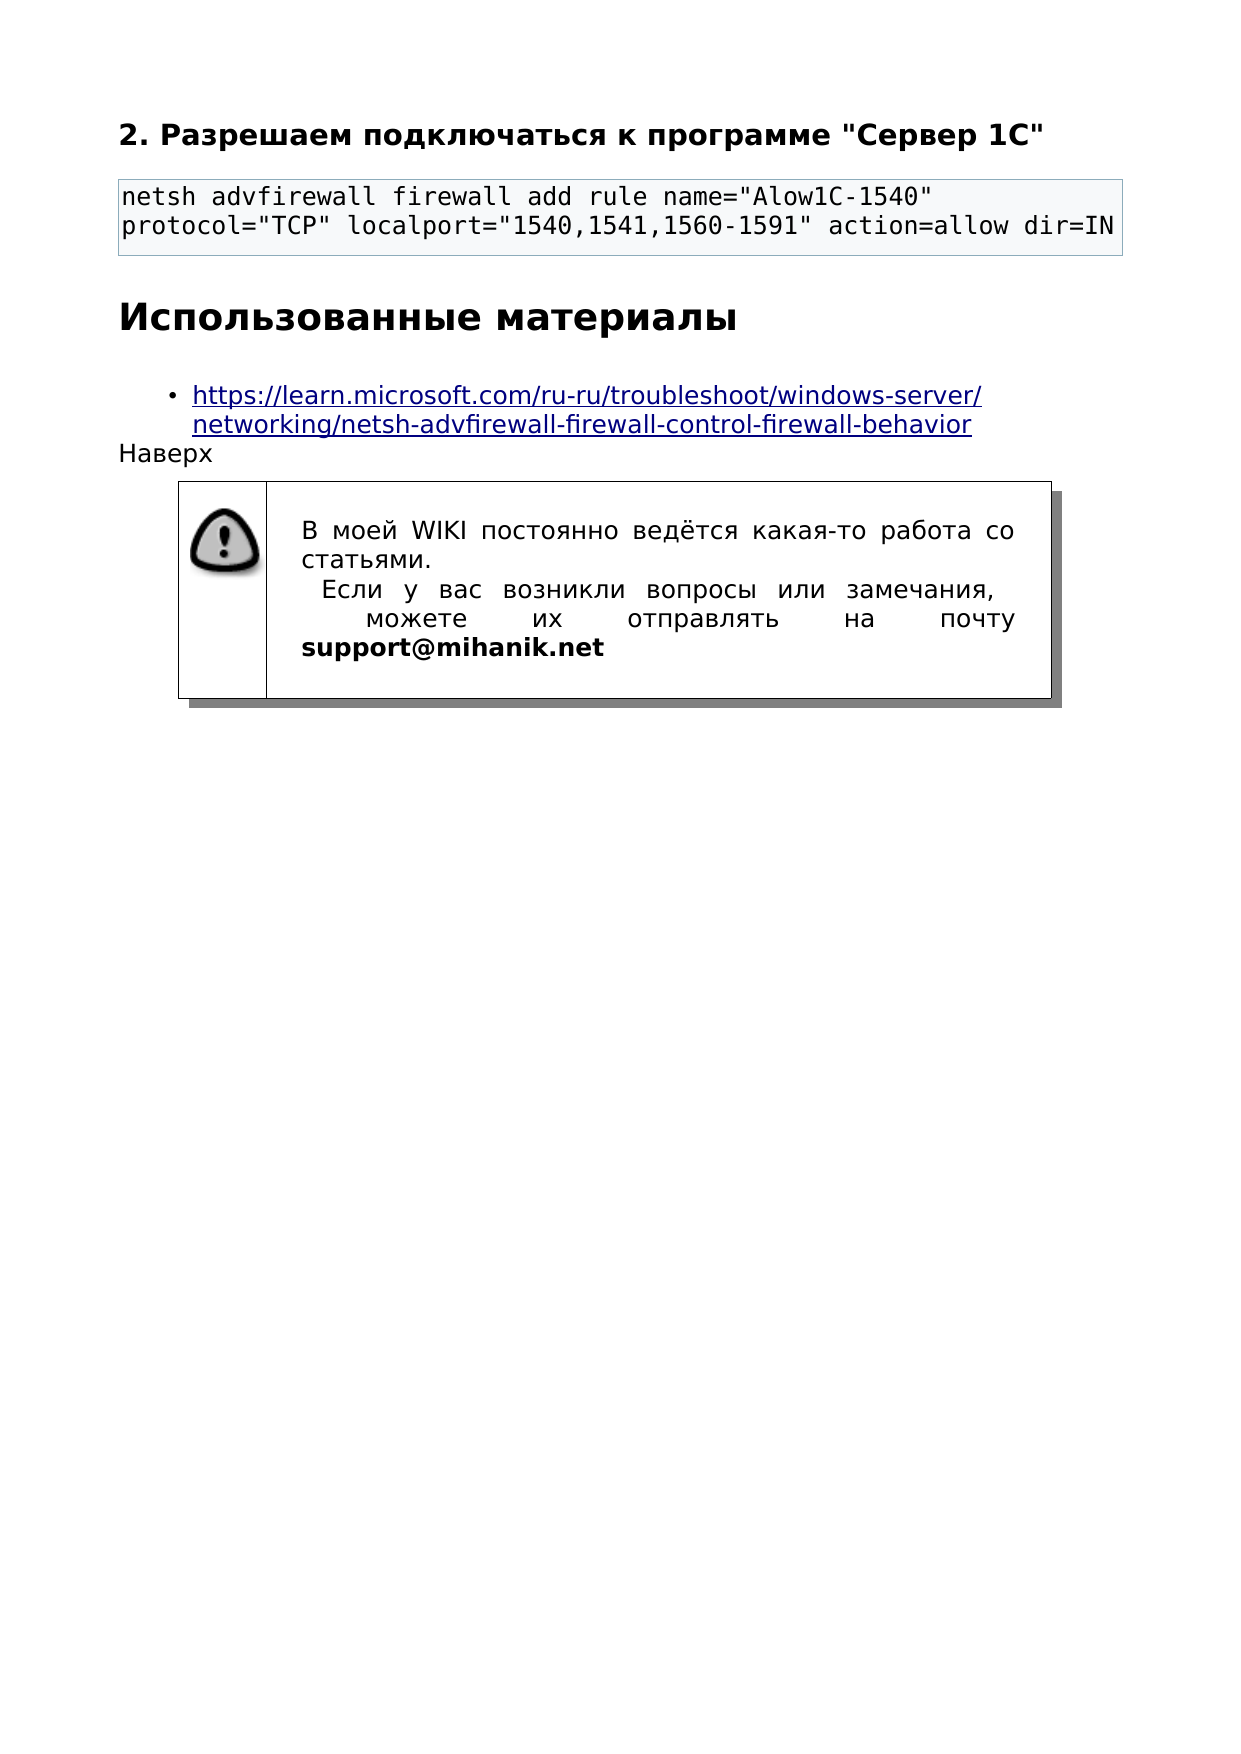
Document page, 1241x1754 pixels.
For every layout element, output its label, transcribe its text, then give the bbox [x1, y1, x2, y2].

table_header netsh advfirewall firewall add rule name="Alow1C-1540" protocol="TCP" localport="1540,1541,1560-1591" action=allow dir=IN [119, 180, 1122, 255]
picture [190, 504, 266, 580]
subtitle 2. Разрешаем подключаться к программе "Сервер 1С" [118, 118, 1122, 152]
text Наверх [118, 439, 1122, 468]
subtitle Использованные материалы [118, 295, 1122, 339]
table_header В моей WIKI постоянно ведётся какая-то работа со статьями. Если у вас возникли вопросы или замечания, можете их отправлять на почту support@mihanik.net [267, 482, 1051, 698]
list https://learn.microsoft.com/ru-ru/troubleshoot/windows-server/networking/netsh-advfirewall-firewall-control-firewall-behavior [177, 381, 1122, 439]
table_header [179, 482, 266, 698]
